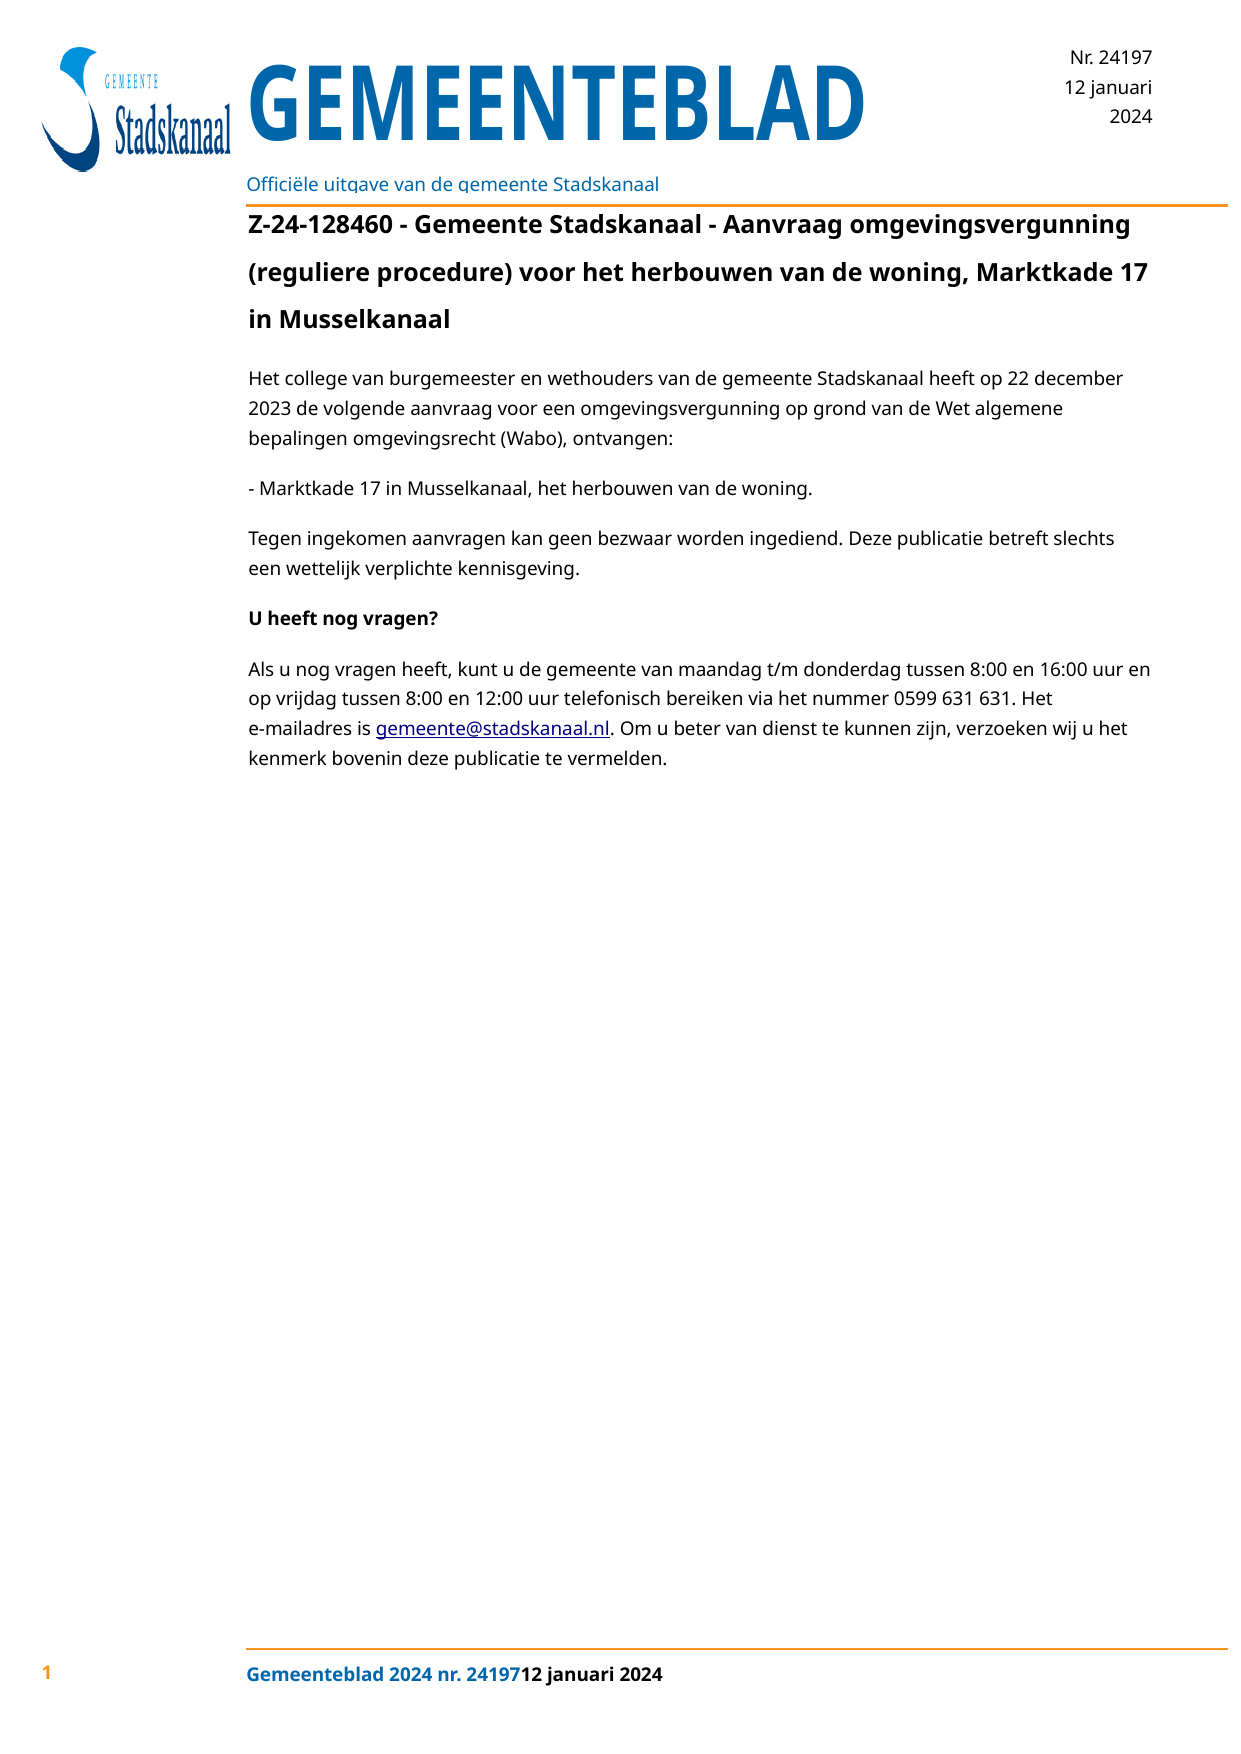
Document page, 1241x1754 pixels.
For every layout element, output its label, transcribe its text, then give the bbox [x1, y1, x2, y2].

text Het college van burgemeester en wethouders van de gemeente Stadskanaal heeft op 22 december 2023 de volgende aanvraag voor een omgevingsvergunning op grond van de Wet algemene bepalingen omgevingsrecht (Wabo), ontvangen: [248, 366, 1152, 450]
text U heeft nog vragen? [248, 606, 1152, 631]
text Als u nog vragen heeft, kunt u de gemeente van maandag t/m donderdag tussen 8:00 en 16:00 uur en op vrijdag tussen 8:00 en 12:00 uur telefonisch bereiken via het nummer 0599 631 631. Het e‑mailadres is gemeente@stadskanaal.nl. Om u beter van dienst te kunnen zijn, verzoeken wij u het kenmerk bovenin deze publicatie te vermelden. [248, 656, 1152, 770]
text Z-24-128460 - Gemeente Stadskanaal - Aanvraag omgevingsvergunning (reguliere procedure) voor het herbouwen van de woning, Marktkade 17 in Musselkanaal [248, 207, 1152, 336]
text Tegen ingekomen aanvragen kan geen bezwaar worden ingediend. Deze publicatie betreft slechts een wettelijk verplichte kennisgeving. [248, 526, 1152, 581]
text - Marktkade 17 in Musselkanaal, het herbouwen van de woning. [248, 475, 1152, 501]
picture [41, 47, 231, 172]
